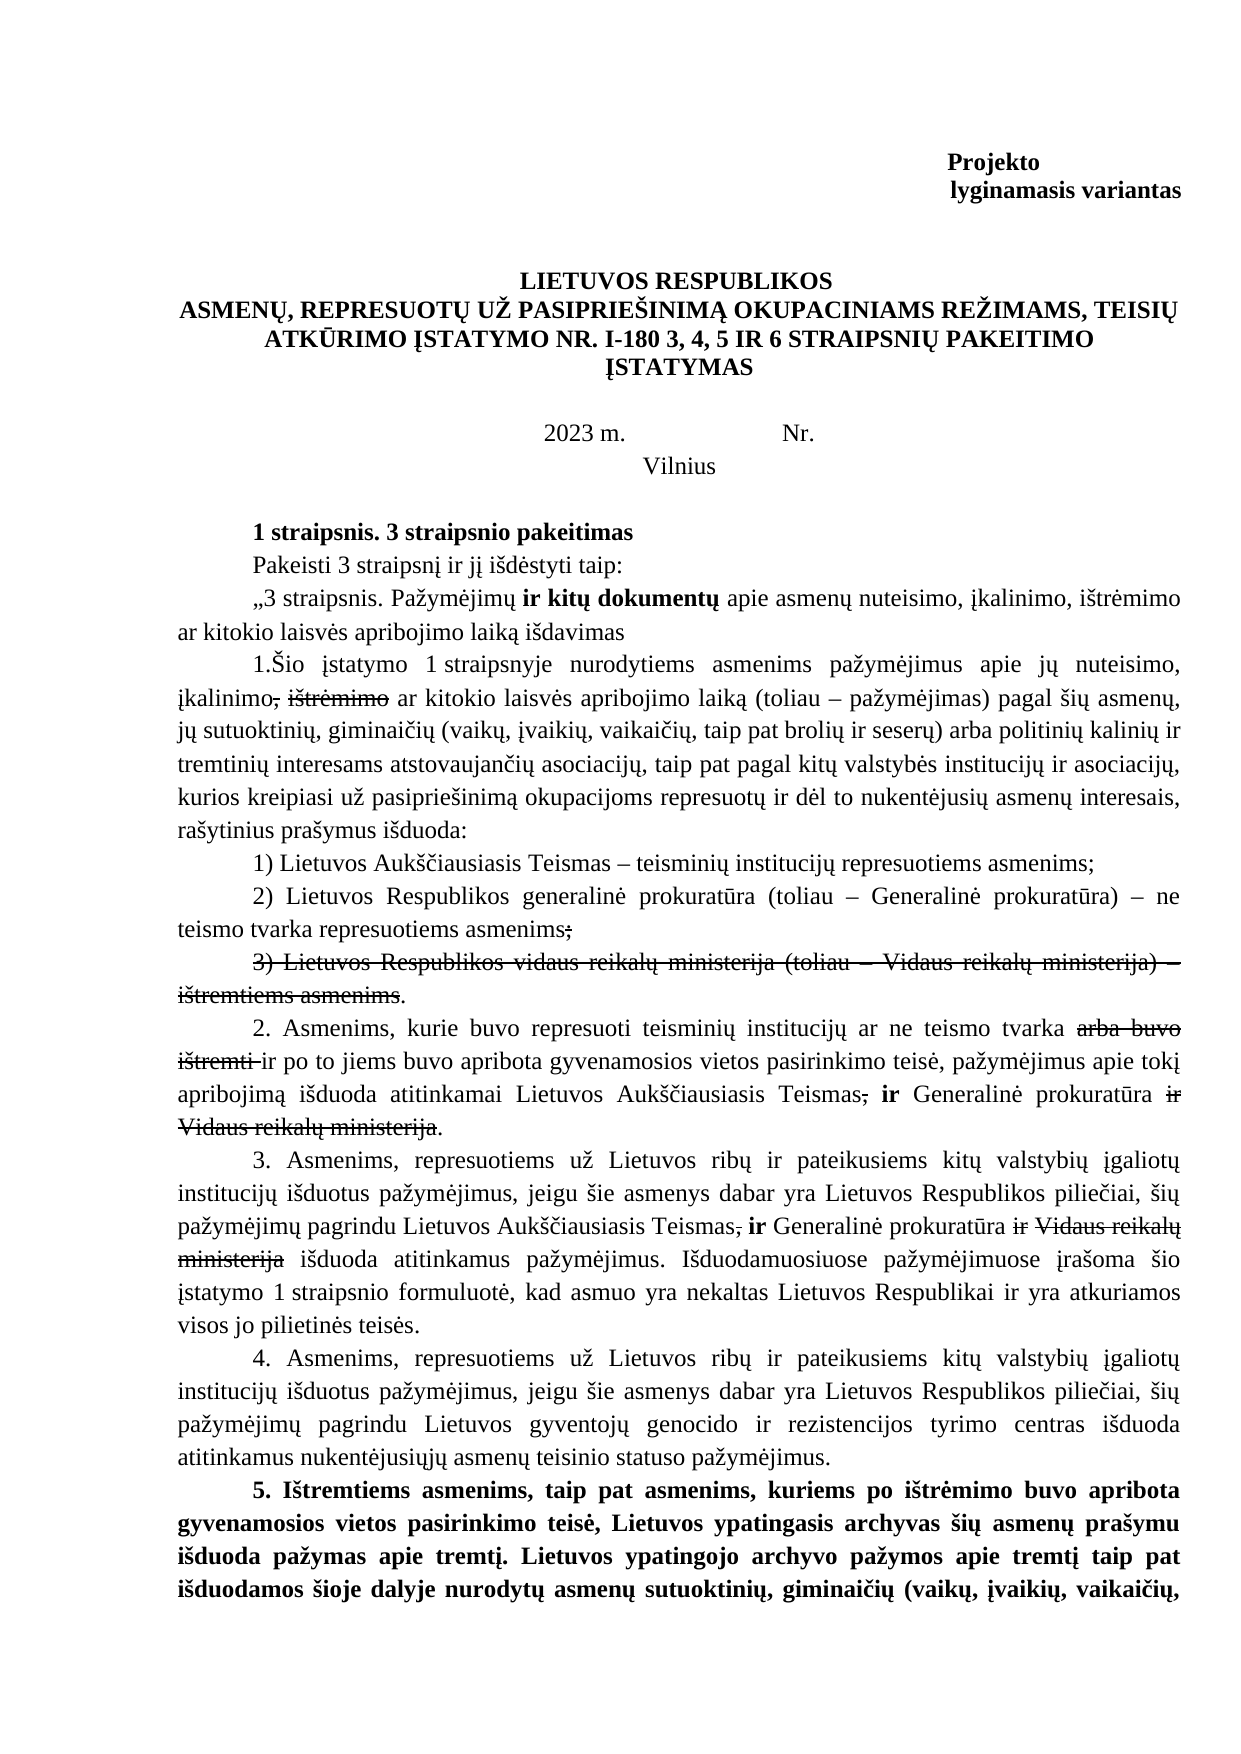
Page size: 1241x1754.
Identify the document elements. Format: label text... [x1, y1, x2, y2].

text 1 straipsnis. 3 straipsnio pakeitimas [177, 517, 1181, 546]
text ĮSTATYMAS [177, 352, 1181, 381]
text 2) Lietuvos Respublikos generalinė prokuratūra (toliau – Generalinė prokuratūra) – ne teismo tvarka represuotiems asmenims; [177, 881, 1181, 942]
text Projekto [177, 147, 1048, 176]
text 1.Šio įstatymo 1 straipsnyje nurodytiems asmenims pažymėjimus apie jų nuteisimo, įkalinimo, ištrėmimo ar kitokio laisvės apribojimo laiką (toliau – pažymėjimas) pagal šių asmenų, jų sutuoktinių, giminaičių (vaikų, įvaikių, vaikaičių, taip pat brolių ir seserų) arba politinių kalinių ir tremtinių interesams atstovaujančių asociacijų, taip pat pagal kitų valstybės institucijų ir asociacijų, kurios kreipiasi už pasipriešinimą okupacijoms represuotų ir dėl to nukentėjusių asmenų interesais, rašytinius prašymus išduoda: [177, 649, 1181, 843]
text 4. Asmenims, represuotiems už Lietuvos ribų ir pateikusiems kitų valstybių įgaliotų institucijų išduotus pažymėjimus, jeigu šie asmenys dabar yra Lietuvos Respublikos piliečiai, šių pažymėjimų pagrindu Lietuvos gyventojų genocido ir rezistencijos tyrimo centras išduoda atitinkamus nukentėjusiųjų asmenų teisinio statuso pažymėjimus. [177, 1343, 1181, 1471]
text 1) Lietuvos Aukščiausiasis Teismas – teisminių institucijų represuotiems asmenims; [177, 848, 1181, 876]
text 2. Asmenims, kurie buvo represuoti teisminių institucijų ar ne teismo tvarka arba buvo ištremti ir po to jiems buvo apribota gyvenamosios vietos pasirinkimo teisė, pažymėjimus apie tokį apribojimą išduoda atitinkamai Lietuvos Aukščiausiasis Teismas, ir Generalinė prokuratūra ir Vidaus reikalų ministerija. [177, 1013, 1181, 1141]
text 2023 m. Nr. [177, 418, 1181, 447]
text ASMENŲ, REPRESUOTŲ UŽ PASIPRIEŠINIMĄ OKUPACINIAMS REŽIMAMS, TEISIŲ ATKŪRIMO ĮSTATYMO NR. I-180 3, 4, 5 IR 6 STRAIPSNIŲ PAKEITIMO [177, 295, 1181, 352]
text „3 straipsnis. Pažymėjimų ir kitų dokumentų apie asmenų nuteisimo, įkalinimo, ištrėmimo ar kitokio laisvės apribojimo laiką išdavimas [177, 583, 1181, 645]
text Pakeisti 3 straipsnį ir jį išdėstyti taip: [252, 551, 1181, 579]
text 3. Asmenims, represuotiems už Lietuvos ribų ir pateikusiems kitų valstybių įgaliotų institucijų išduotus pažymėjimus, jeigu šie asmenys dabar yra Lietuvos Respublikos piliečiai, šių pažymėjimų pagrindu Lietuvos Aukščiausiasis Teismas, ir Generalinė prokuratūra ir Vidaus reikalų ministerija išduoda atitinkamus pažymėjimus. Išduodamuosiuose pažymėjimuose įrašoma šio įstatymo 1 straipsnio formuluotė, kad asmuo yra nekaltas Lietuvos Respublikai ir yra atkuriamos visos jo pilietinės teisės. [177, 1145, 1181, 1339]
text 3) Lietuvos Respublikos vidaus reikalų ministerija (toliau – Vidaus reikalų ministerija) – ištremtiems asmenims. [177, 947, 1181, 1008]
text LIETUVOS RESPUBLIKOS [177, 266, 1181, 295]
text 5. Ištremtiems asmenims, taip pat asmenims, kuriems po ištrėmimo buvo apribota gyvenamosios vietos pasirinkimo teisė, Lietuvos ypatingasis archyvas šių asmenų prašymu išduoda pažymas apie tremtį. Lietuvos ypatingojo archyvo pažymos apie tremtį taip pat išduodamos šioje dalyje nurodytų asmenų sutuoktinių, giminaičių (vaikų, įvaikių, vaikaičių, [177, 1475, 1181, 1603]
text lyginamasis variantas [177, 176, 1181, 204]
text Vilnius [177, 451, 1181, 480]
